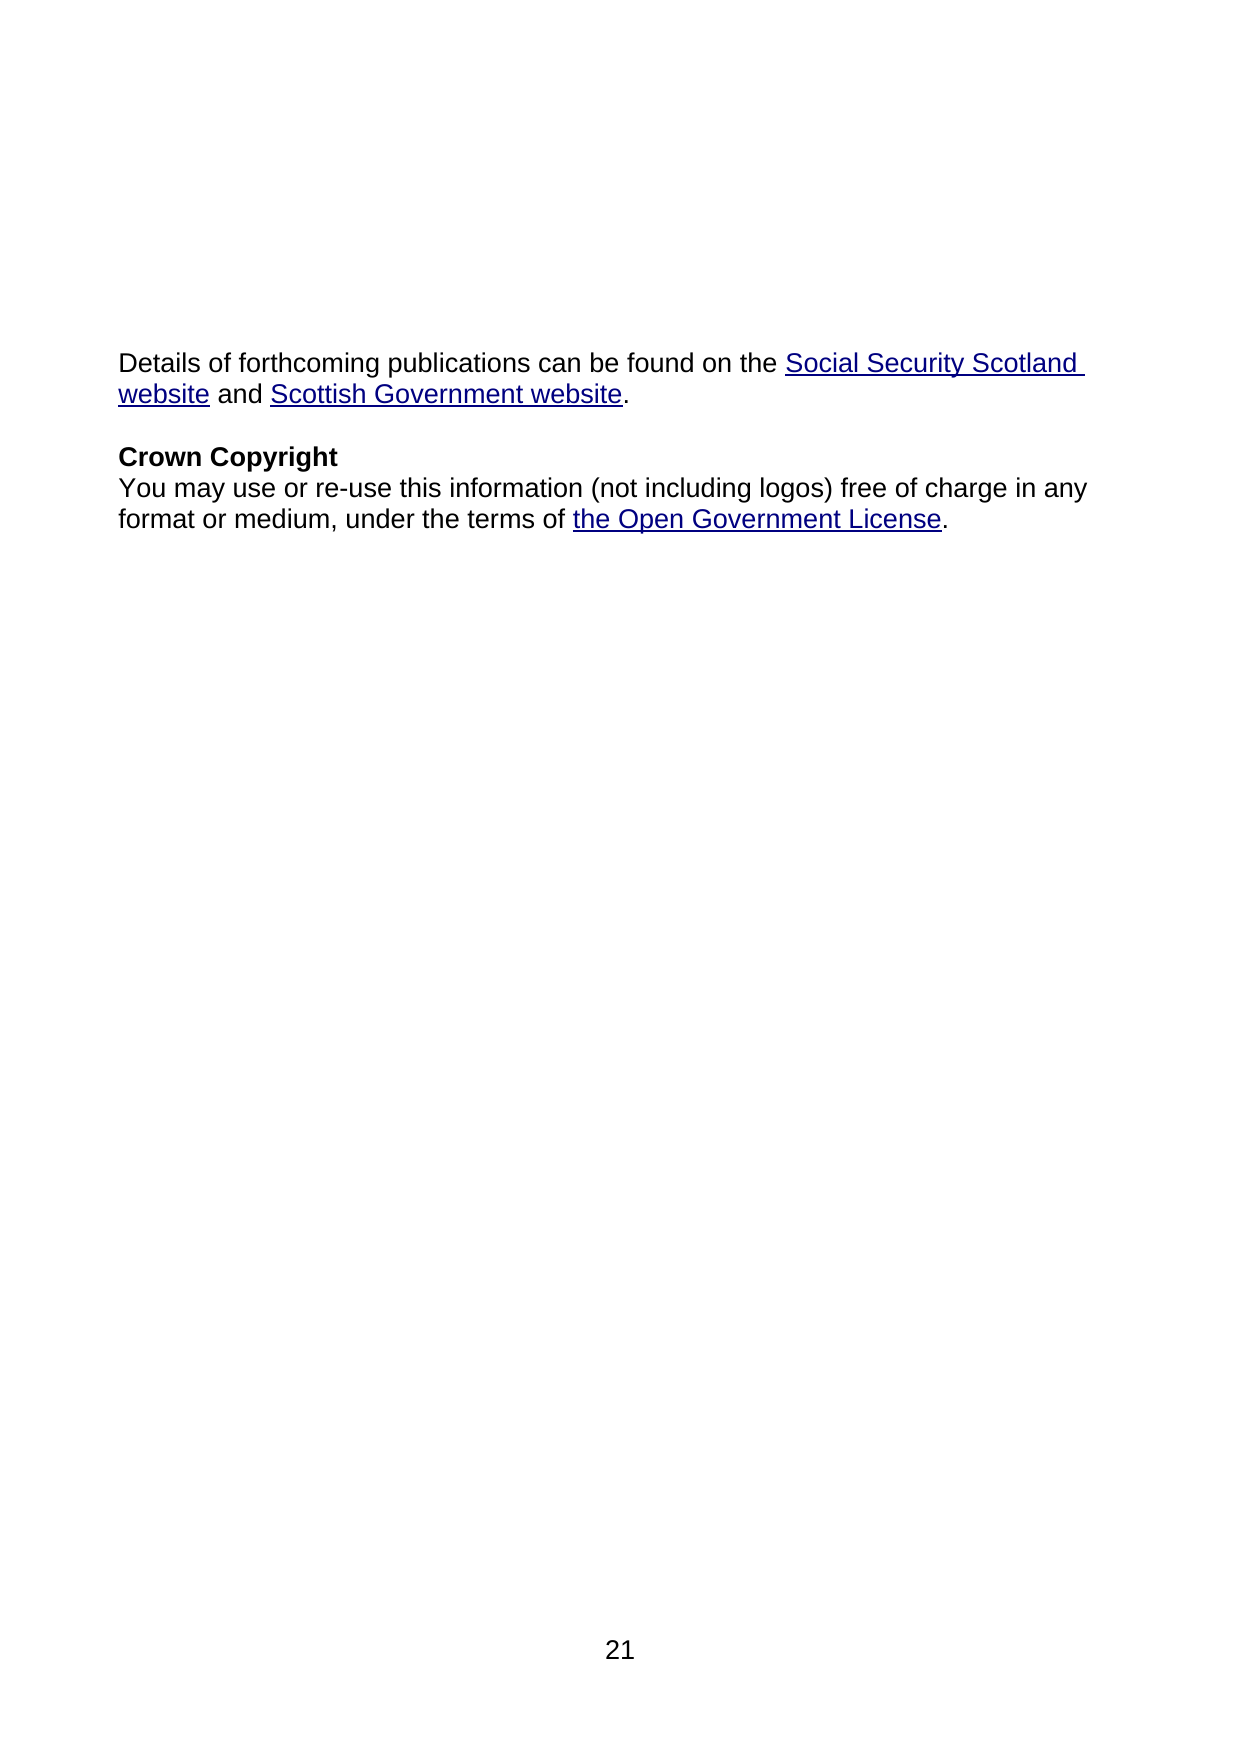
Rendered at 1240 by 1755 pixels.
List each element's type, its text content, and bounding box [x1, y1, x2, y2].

text Crown Copyright [118, 441, 1121, 472]
text Details of forthcoming publications can be found on the Social Security Scotland website and Scottish Government website. [118, 347, 1121, 409]
text You may use or re-use this information (not including logos) free of charge in any format or medium, under the terms of the Open Government License. [118, 472, 1121, 534]
